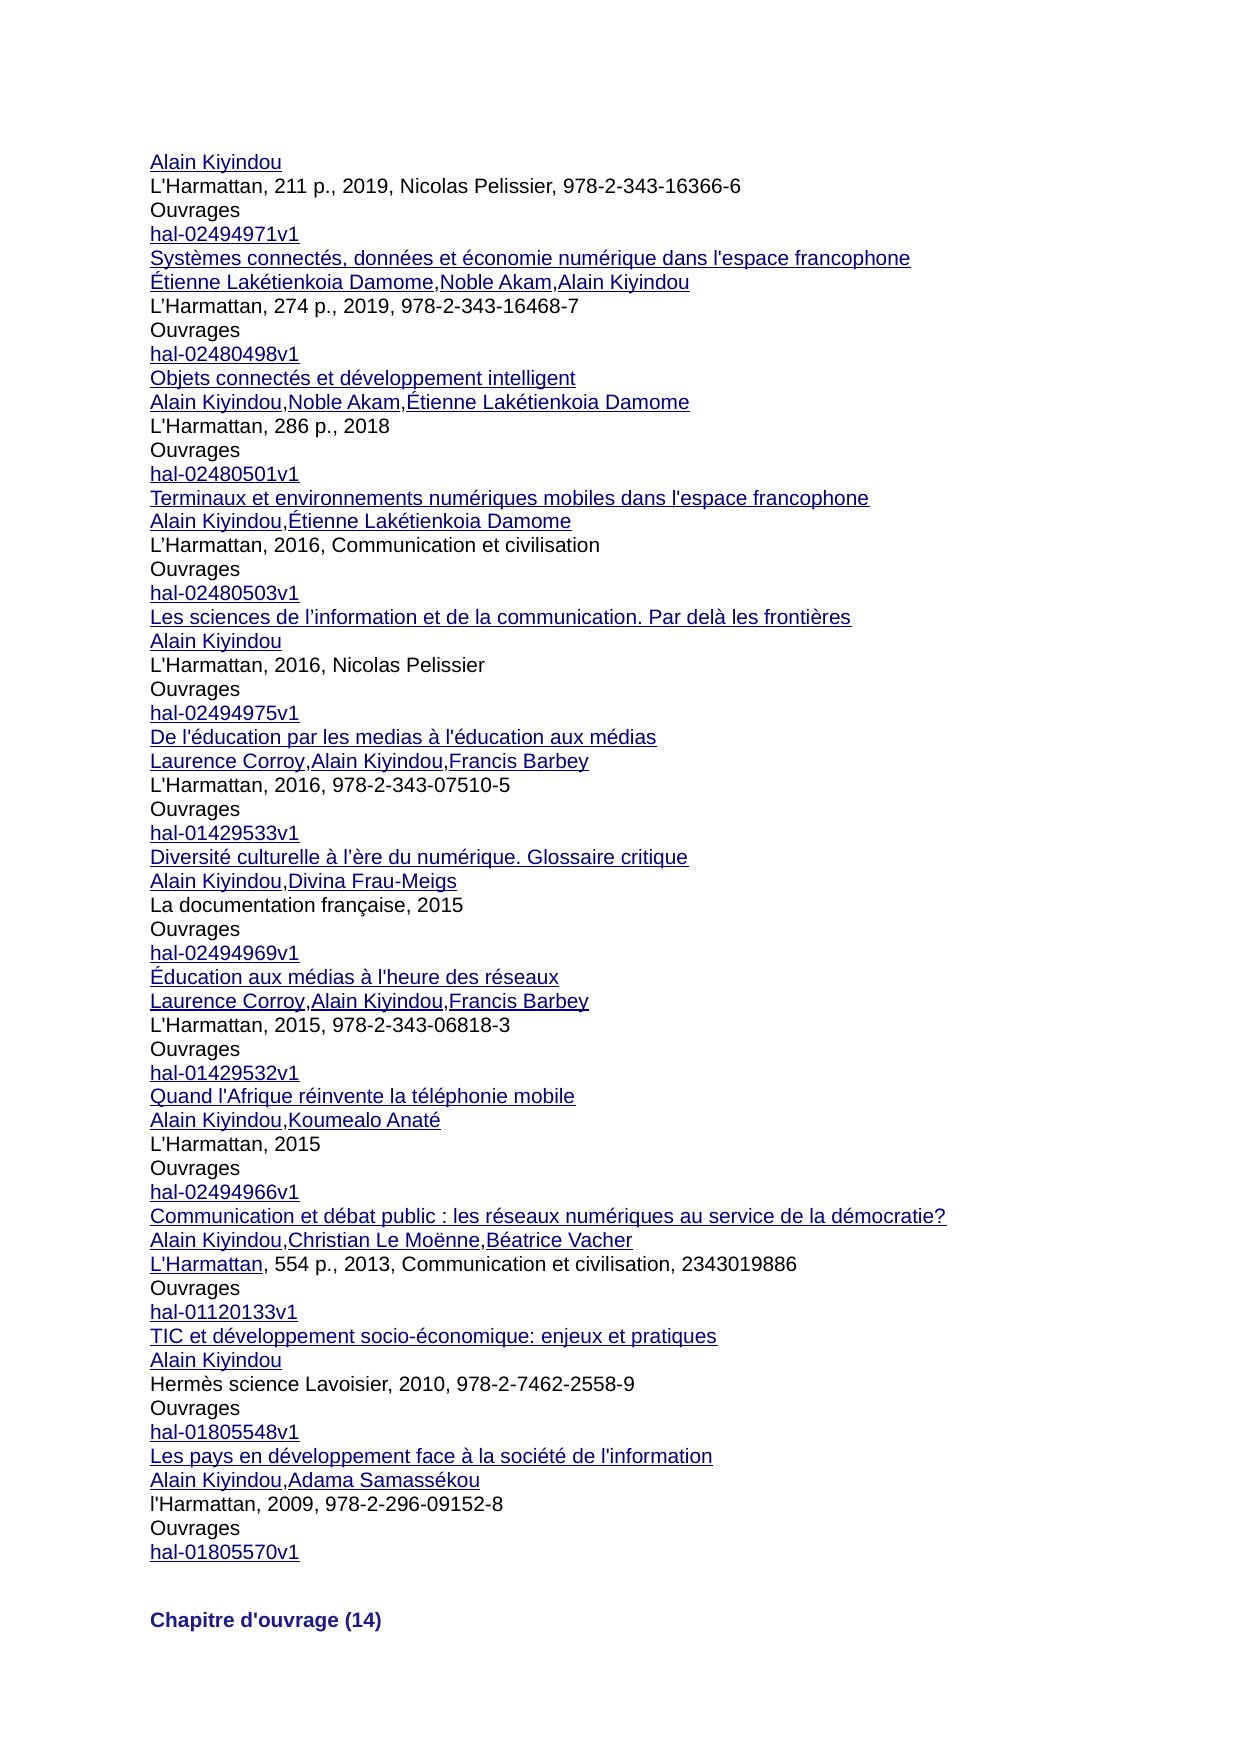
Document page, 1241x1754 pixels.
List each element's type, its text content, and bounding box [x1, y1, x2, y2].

table_cell Les sciences de l’information et de la communication. Par delà les frontières Alain Kiyindou L'Harmattan, 2016, Nicolas Pelissier Ouvrages hal-02494975v1 [150, 605, 1090, 725]
table_cell Les pays en développement face à la société de l'information Alain Kiyindou,Adama Samassékou l'Harmattan, 2009, 978-2-296-09152-8 Ouvrages hal-01805570v1 [150, 1444, 1090, 1563]
table_cell De l'éducation par les medias à l'éducation aux médias Laurence Corroy,Alain Kiyindou,Francis Barbey L'Harmattan, 2016, 978-2-343-07510-5 Ouvrages hal-01429533v1 [150, 725, 1090, 845]
table_cell Quand l'Afrique réinvente la téléphonie mobile Alain Kiyindou,Koumealo Anaté L'Harmattan, 2015 Ouvrages hal-02494966v1 [150, 1084, 1090, 1204]
subtitle Chapitre d'ouvrage (14) [150, 1608, 1090, 1632]
table_cell Terminaux et environnements numériques mobiles dans l'espace francophone Alain Kiyindou,Étienne Lakétienkoia Damome L’Harmattan, 2016, Communication et civilisation Ouvrages hal-02480503v1 [150, 485, 1090, 605]
table_cell TIC et développement socio-économique: enjeux et pratiques Alain Kiyindou Hermès science Lavoisier, 2010, 978-2-7462-2558-9 Ouvrages hal-01805548v1 [150, 1324, 1090, 1444]
table_cell Objets connectés et développement intelligent Alain Kiyindou,Noble Akam,Étienne Lakétienkoia Damome L'Harmattan, 286 p., 2018 Ouvrages hal-02480501v1 [150, 366, 1090, 485]
table_cell Diversité culturelle à l’ère du numérique. Glossaire critique Alain Kiyindou,Divina Frau-Meigs La documentation française, 2015 Ouvrages hal-02494969v1 [150, 845, 1090, 964]
table_cell Communication et débat public : les réseaux numériques au service de la démocratie? Alain Kiyindou,Christian Le Moënne,Béatrice Vacher L'Harmattan, 554 p., 2013, Communication et civilisation, 2343019886 Ouvrages hal-01120133v1 [150, 1204, 1090, 1324]
table_header Alain Kiyindou L'Harmattan, 211 p., 2019, Nicolas Pelissier, 978-2-343-16366-6 Ouvrages hal-02494971v1 [150, 150, 1090, 246]
table_cell Éducation aux médias à l'heure des réseaux Laurence Corroy,Alain Kiyindou,Francis Barbey L'Harmattan, 2015, 978-2-343-06818-3 Ouvrages hal-01429532v1 [150, 965, 1090, 1084]
table_cell Systèmes connectés, données et économie numérique dans l'espace francophone Étienne Lakétienkoia Damome,Noble Akam,Alain Kiyindou L’Harmattan, 274 p., 2019, 978-2-343-16468-7 Ouvrages hal-02480498v1 [150, 246, 1090, 366]
